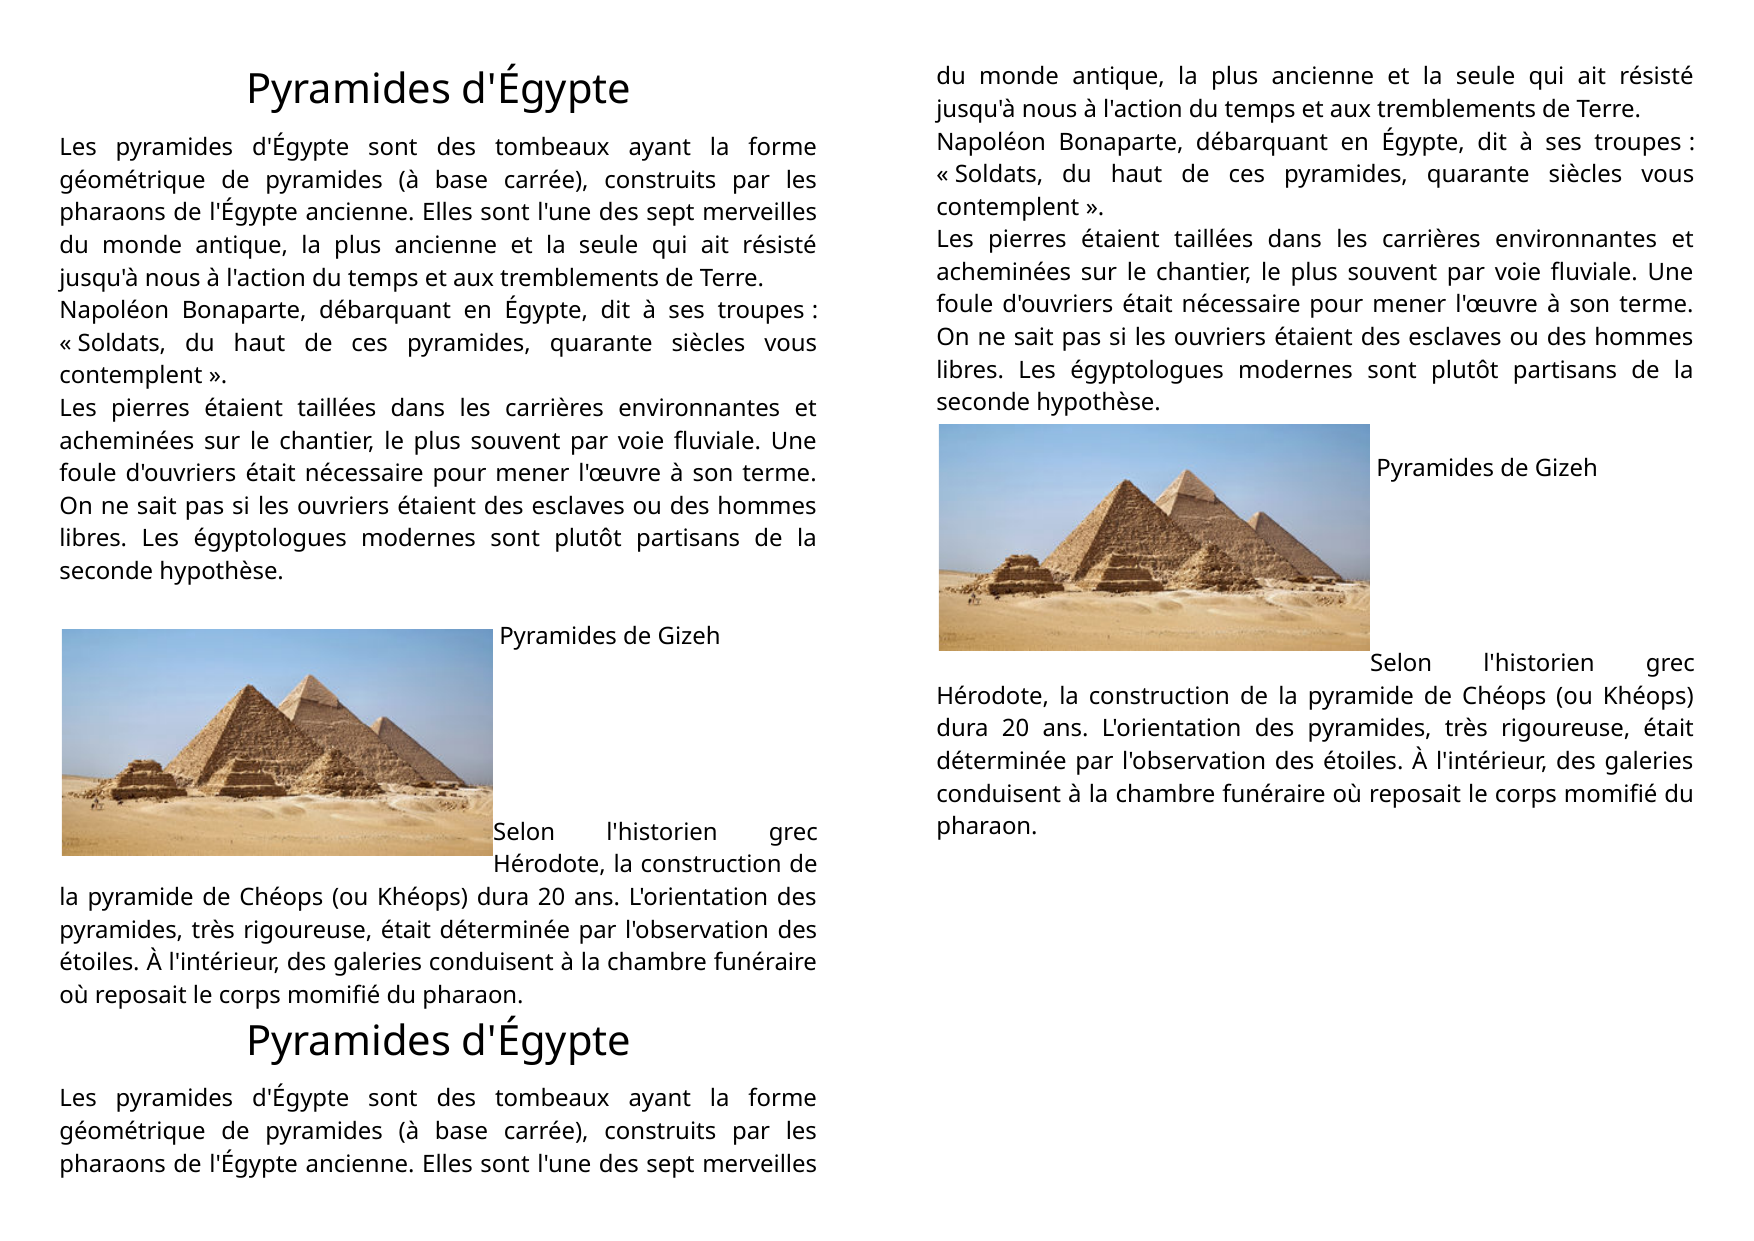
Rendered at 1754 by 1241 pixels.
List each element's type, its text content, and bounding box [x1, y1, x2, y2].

text Pyramides d'Égypte [59, 59, 818, 116]
text Pyramides de Gizeh [1370, 450, 1695, 483]
text Pyramides d'Égypte [59, 1010, 818, 1067]
text Napoléon Bonaparte, débarquant en Égypte, dit à ses troupes : « Soldats, du haut de ces pyramides, quarante siècles vous contemplent ». [936, 124, 1695, 222]
text Selon l'historien grec Hérodote, la construction de la pyramide de Chéops (ou Khéops) dura 20 ans. L'orientation des pyramides, très rigoureuse, était déterminée par l'observation des étoiles. À l'intérieur, des galeries conduisent à la chambre funéraire où reposait le corps momifié du pharaon. [936, 646, 1695, 842]
text Les pyramides d'Égypte sont des tombeaux ayant la forme géométrique de pyramides (à base carrée), construits par les pharaons de l'Égypte ancienne. Elles sont l'une des sept merveilles [59, 1081, 818, 1179]
text Les pyramides d'Égypte sont des tombeaux ayant la forme géométrique de pyramides (à base carrée), construits par les pharaons de l'Égypte ancienne. Elles sont l'une des sept merveilles du monde antique, la plus ancienne et la seule qui ait résisté jusqu'à nous à l'action du temps et aux tremblements de Terre. [59, 130, 818, 293]
text Les pierres étaient taillées dans les carrières environnantes et acheminées sur le chantier, le plus souvent par voie fluviale. Une foule d'ouvriers était nécessaire pour mener l'œuvre à son terme. On ne sait pas si les ouvriers étaient des esclaves ou des hommes libres. Les égyptologues modernes sont plutôt partisans de la seconde hypothèse. [59, 391, 818, 586]
text Les pierres étaient taillées dans les carrières environnantes et acheminées sur le chantier, le plus souvent par voie fluviale. Une foule d'ouvriers était nécessaire pour mener l'œuvre à son terme. On ne sait pas si les ouvriers étaient des esclaves ou des hommes libres. Les égyptologues modernes sont plutôt partisans de la seconde hypothèse. [936, 222, 1695, 418]
picture [61, 629, 493, 856]
text du monde antique, la plus ancienne et la seule qui ait résisté jusqu'à nous à l'action du temps et aux tremblements de Terre. [936, 59, 1695, 124]
text Pyramides de Gizeh [59, 619, 818, 652]
text Napoléon Bonaparte, débarquant en Égypte, dit à ses troupes : « Soldats, du haut de ces pyramides, quarante siècles vous contemplent ». [59, 293, 818, 391]
picture [938, 424, 1370, 651]
text Selon l'historien grec Hérodote, la construction de la pyramide de Chéops (ou Khéops) dura 20 ans. L'orientation des pyramides, très rigoureuse, était déterminée par l'observation des étoiles. À l'intérieur, des galeries conduisent à la chambre funéraire où reposait le corps momifié du pharaon. [59, 815, 818, 1010]
